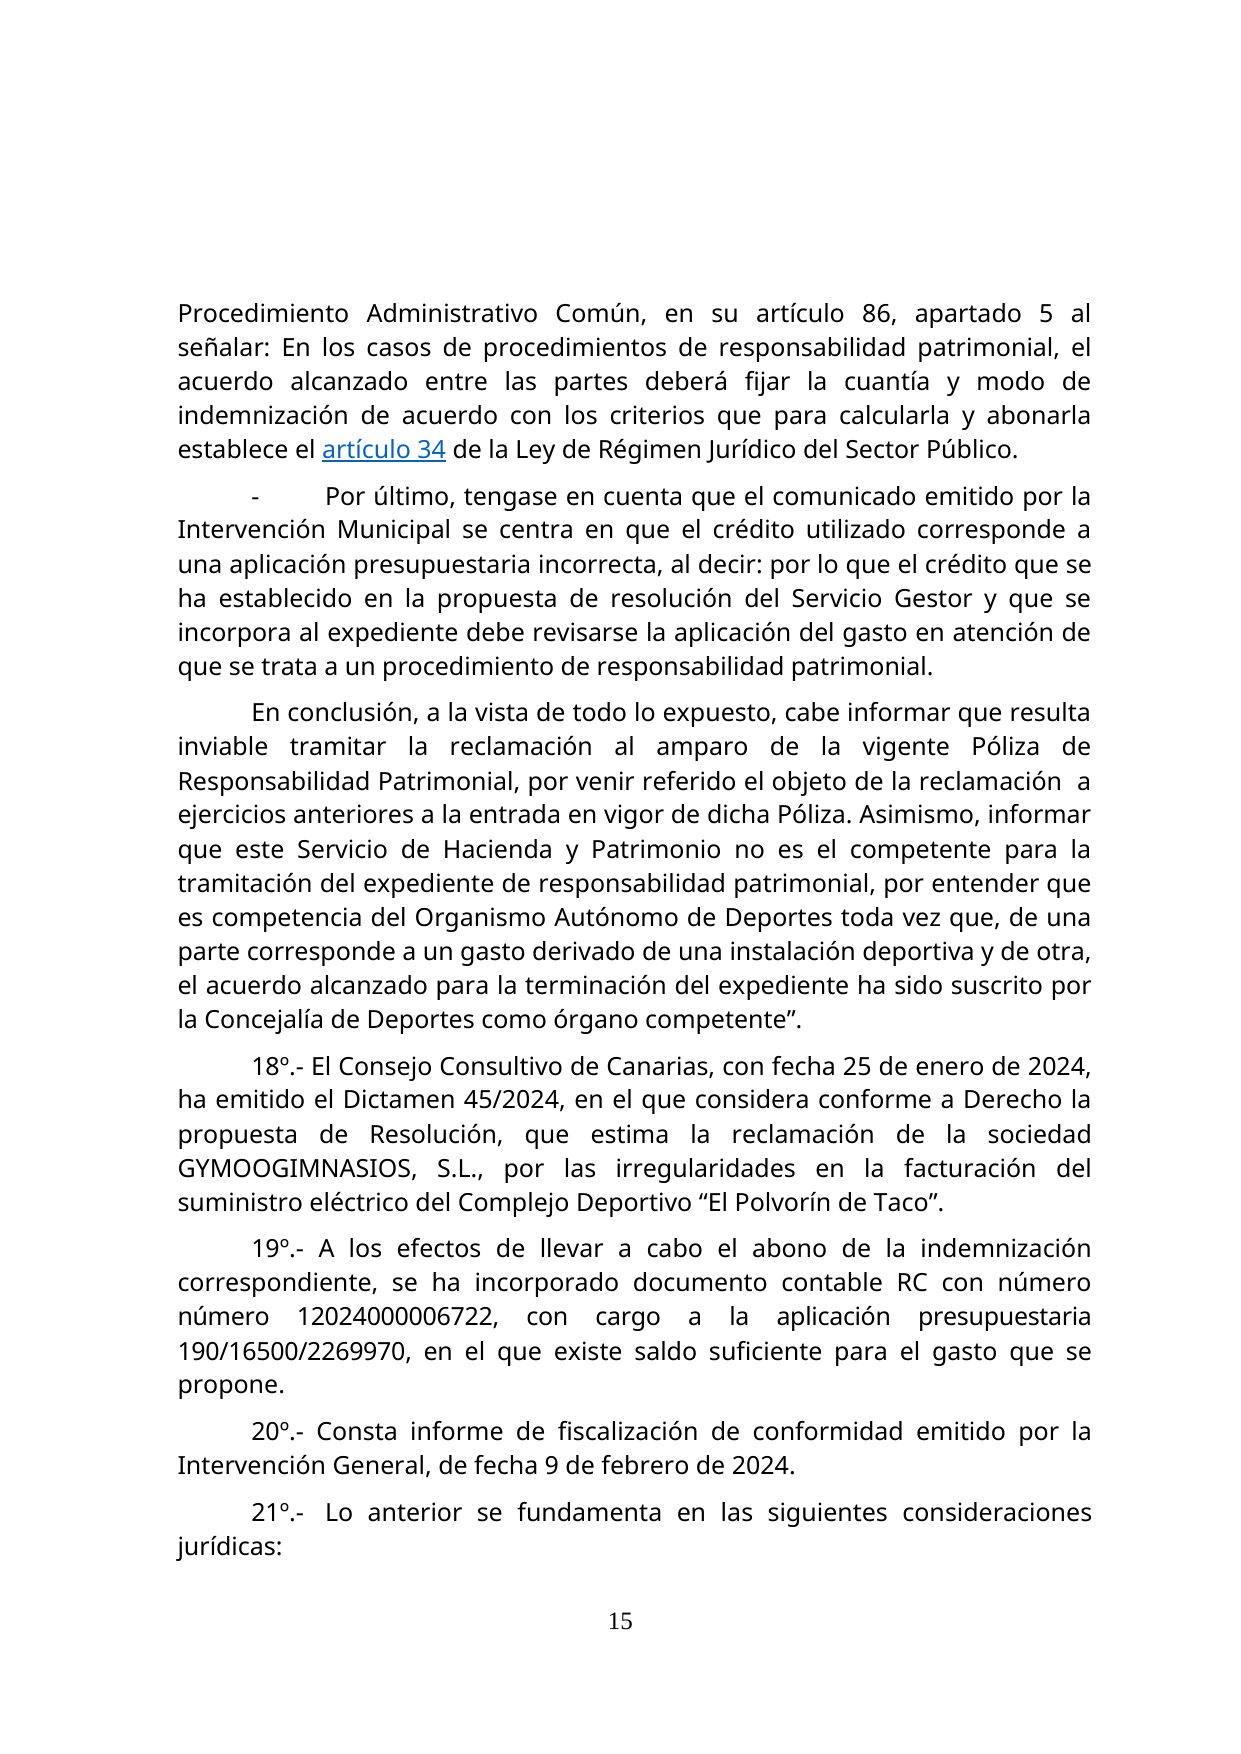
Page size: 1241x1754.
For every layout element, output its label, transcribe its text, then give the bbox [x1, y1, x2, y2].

list Procedimiento Administrativo Común, en su artículo 86, apartado 5 al señalar: En los casos de procedimientos de responsabilidad patrimonial, el acuerdo alcanzado entre las partes deberá fijar la cuantía y modo de indemnización de acuerdo con los criterios que para calcularla y abonarla establece el artículo 34 de la Ley de Régimen Jurídico del Sector Público. [177, 295, 1093, 466]
text 20º.- Consta informe de fiscalización de conformidad emitido por la Intervención General, de fecha 9 de febrero de 2024. [177, 1414, 1093, 1482]
text 18º.- El Consejo Consultivo de Canarias, con fecha 25 de enero de 2024, ha emitido el Dictamen 45/2024, en el que considera conforme a Derecho la propuesta de Resolución, que estima la reclamación de la sociedad GYMOOGIMNASIOS, S.L., por las irregularidades en la facturación del suministro eléctrico del Complejo Deportivo “El Polvorín de Taco”. [177, 1048, 1093, 1218]
list Por último, tengase en cuenta que el comunicado emitido por la Intervención Municipal se centra en que el crédito utilizado corresponde a una aplicación presupuestaria incorrecta, al decir: por lo que el crédito que se ha establecido en la propuesta de resolución del Servicio Gestor y que se incorpora al expediente debe revisarse la aplicación del gasto en atención de que se trata a un procedimiento de responsabilidad patrimonial. [177, 478, 1093, 682]
text En conclusión, a la vista de todo lo expuesto, cabe informar que resulta inviable tramitar la reclamación al amparo de la vigente Póliza de Responsabilidad Patrimonial, por venir referido el objeto de la reclamación a ejercicios anteriores a la entrada en vigor de dicha Póliza. Asimismo, informar que este Servicio de Hacienda y Patrimonio no es el competente para la tramitación del expediente de responsabilidad patrimonial, por entender que es competencia del Organismo Autónomo de Deportes toda vez que, de una parte corresponde a un gasto derivado de una instalación deportiva y de otra, el acuerdo alcanzado para la terminación del expediente ha sido suscrito por la Concejalía de Deportes como órgano competente”. [177, 695, 1093, 1036]
text 19º.- A los efectos de llevar a cabo el abono de la indemnización correspondiente, se ha incorporado documento contable RC con número número 12024000006722, con cargo a la aplicación presupuestaria 190/16500/2269970, en el que existe saldo suficiente para el gasto que se propone. [177, 1231, 1093, 1401]
text 21º.- Lo anterior se fundamenta en las siguientes consideraciones jurídicas: [177, 1494, 1093, 1562]
